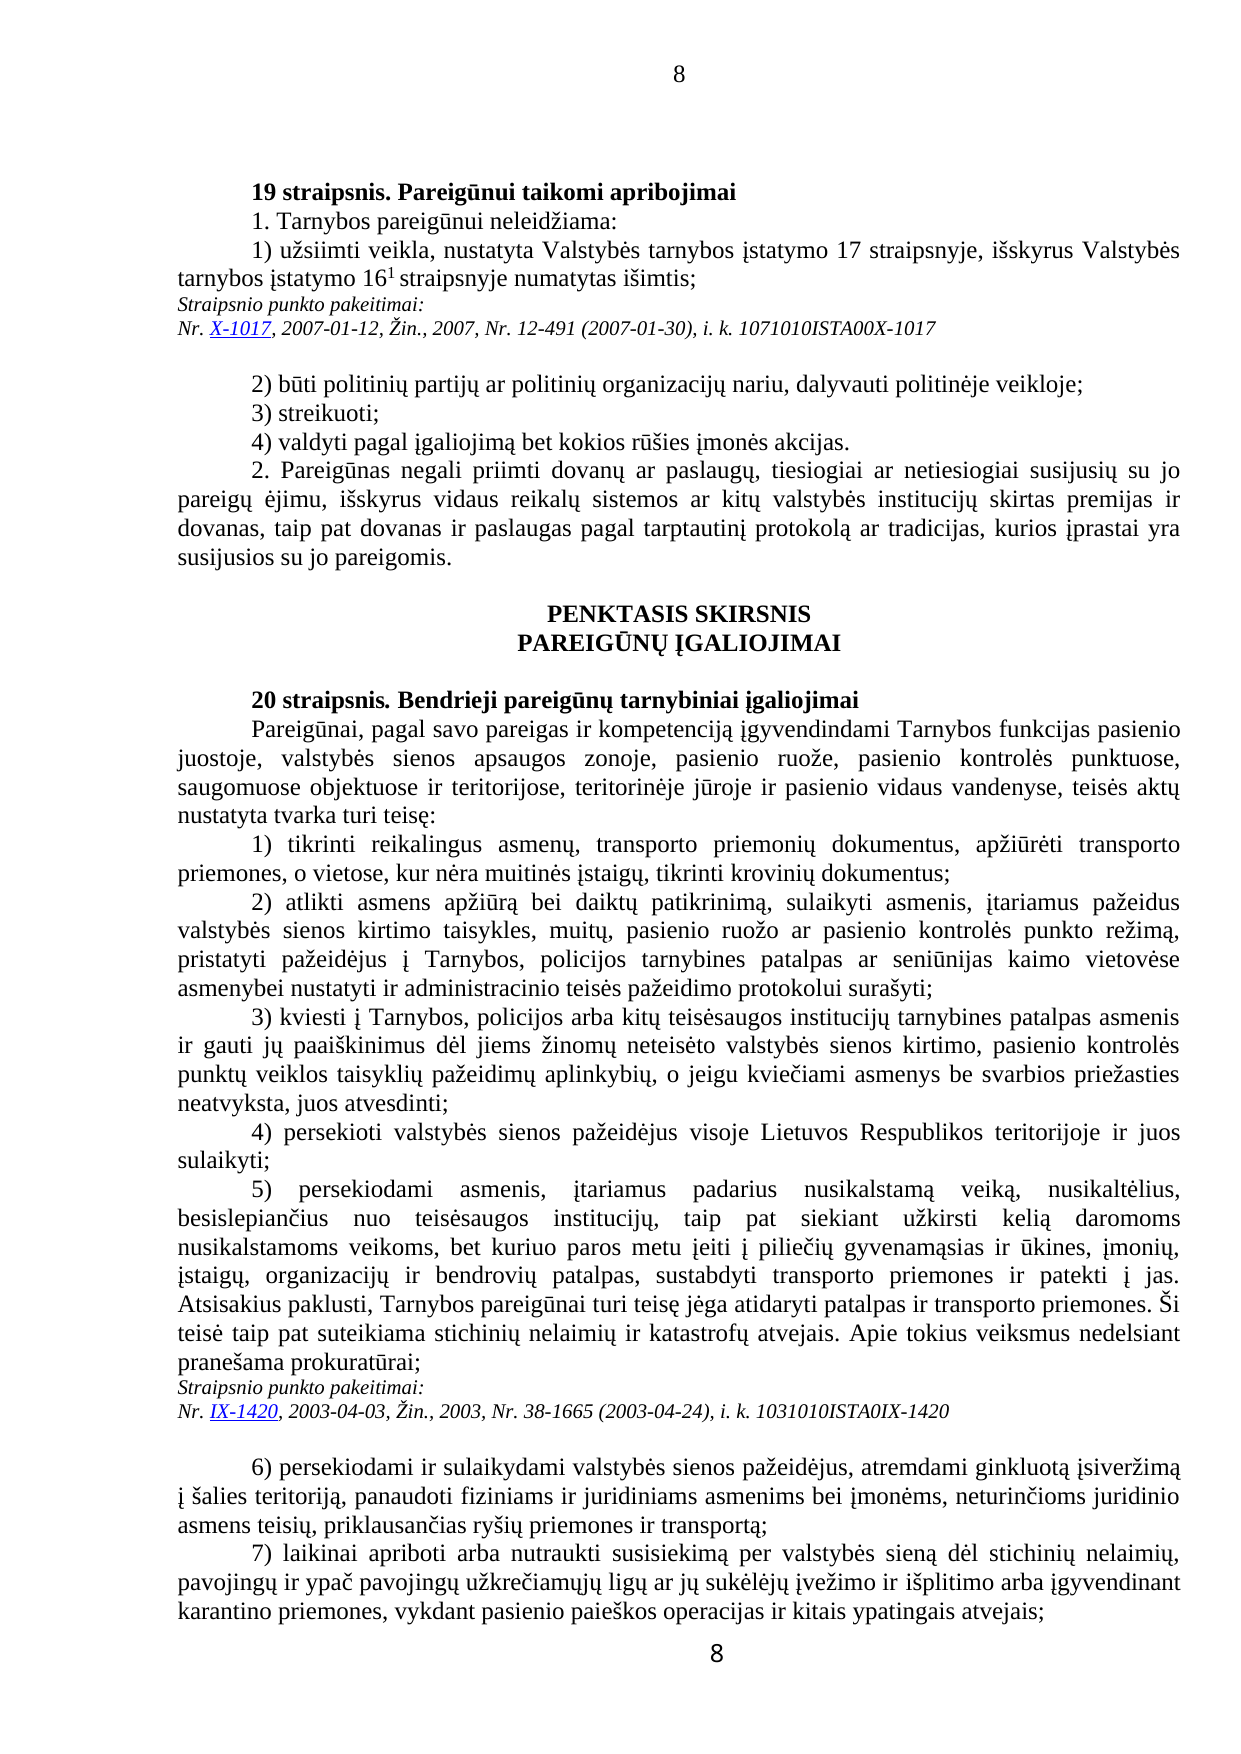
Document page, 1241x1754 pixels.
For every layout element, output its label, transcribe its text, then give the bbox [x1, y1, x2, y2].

text 7) laikinai apriboti arba nutraukti susisiekimą per valstybės sieną dėl stichinių nelaimių, pavojingų ir ypač pavojingų užkrečiamųjų ligų ar jų sukėlėjų įvežimo ir išplitimo arba įgyvendinant karantino priemones, vykdant pasienio paieškos operacijas ir kitais ypatingais atvejais; [177, 1538, 1181, 1625]
text 6) persekiodami ir sulaikydami valstybės sienos pažeidėjus, atremdami ginkluotą įsiveržimą į šalies teritoriją, panaudoti fiziniams ir juridiniams asmenims bei įmonėms, neturinčioms juridinio asmens teisių, priklausančias ryšių priemones ir transportą; [177, 1452, 1181, 1538]
text 1) užsiimti veikla, nustatyta Valstybės tarnybos įstatymo 17 straipsnyje, išskyrus Valstybės tarnybos įstatymo 161 straipsnyje numatytas išimtis; [177, 235, 1181, 292]
text 19 straipsnis. Pareigūnui taikomi apribojimai [177, 177, 1181, 206]
text 2) atlikti asmens apžiūrą bei daiktų patikrinimą, sulaikyti asmenis, įtariamus pažeidus valstybės sienos kirtimo taisykles, muitų, pasienio ruožo ar pasienio kontrolės punkto režimą, pristatyti pažeidėjus į Tarnybos, policijos tarnybines patalpas ar seniūnijas kaimo vietovėse asmenybei nustatyti ir administracinio teisės pažeidimo protokolui surašyti; [177, 887, 1181, 1002]
text 2. Pareigūnas negali priimti dovanų ar paslaugų, tiesiogiai ar netiesiogiai susijusių su jo pareigų ėjimu, išskyrus vidaus reikalų sistemos ar kitų valstybės institucijų skirtas premijas ir dovanas, taip pat dovanas ir paslaugas pagal tarptautinį protokolą ar tradicijas, kurios įprastai yra susijusios su jo pareigomis. [177, 455, 1181, 570]
text 3) kviesti į Tarnybos, policijos arba kitų teisėsaugos institucijų tarnybines patalpas asmenis ir gauti jų paaiškinimus dėl jiems žinomų neteisėto valstybės sienos kirtimo, pasienio kontrolės punktų veiklos taisyklių pažeidimų aplinkybių, o jeigu kviečiami asmenys be svarbios priežasties neatvyksta, juos atvesdinti; [177, 1002, 1181, 1117]
text Straipsnio punkto pakeitimai: [177, 292, 1181, 316]
text Pareigūnai, pagal savo pareigas ir kompetenciją įgyvendindami Tarnybos funkcijas pasienio juostoje, valstybės sienos apsaugos zonoje, pasienio ruože, pasienio kontrolės punktuose, saugomuose objektuose ir teritorijose, teritorinėje jūroje ir pasienio vidaus vandenyse, teisės aktų nustatyta tvarka turi teisę: [177, 714, 1181, 829]
text 2) būti politinių partijų ar politinių organizacijų nariu, dalyvauti politinėje veikloje; [177, 369, 1181, 398]
text Penktasis skirsnis [177, 599, 1181, 628]
text 1. Tarnybos pareigūnui neleidžiama: [177, 206, 1181, 235]
text 1) tikrinti reikalingus asmenų, transporto priemonių dokumentus, apžiūrėti transporto priemones, o vietose, kur nėra muitinės įstaigų, tikrinti krovinių dokumentus; [177, 829, 1181, 887]
text 3) streikuoti; [177, 398, 1181, 427]
text Pareigūnų įgaliojimai [177, 628, 1181, 657]
text Nr. X-1017, 2007-01-12, Žin., 2007, Nr. 12-491 (2007-01-30), i. k. 1071010ISTA00X-1017 [177, 316, 1181, 340]
text 4) valdyti pagal įgaliojimą bet kokios rūšies įmonės akcijas. [177, 427, 1181, 455]
text Straipsnio punkto pakeitimai: [177, 1375, 1181, 1399]
text 5) persekiodami asmenis, įtariamus padarius nusikalstamą veiką, nusikaltėlius, besislepiančius nuo teisėsaugos institucijų, taip pat siekiant užkirsti kelią daromoms nusikalstamoms veikoms, bet kuriuo paros metu įeiti į piliečių gyvenamąsias ir ūkines, įmonių, įstaigų, organizacijų ir bendrovių patalpas, sustabdyti transporto priemones ir patekti į jas. Atsisakius paklusti, Tarnybos pareigūnai turi teisę jėga atidaryti patalpas ir transporto priemones. Ši teisė taip pat suteikiama stichinių nelaimių ir katastrofų atvejais. Apie tokius veiksmus nedelsiant pranešama prokuratūrai; [177, 1174, 1181, 1375]
text 20 straipsnis. Bendrieji pareigūnų tarnybiniai įgaliojimai [177, 685, 1181, 714]
text Nr. IX-1420, 2003-04-03, Žin., 2003, Nr. 38-1665 (2003-04-24), i. k. 1031010ISTA0IX-1420 [177, 1399, 1181, 1423]
text 4) persekioti valstybės sienos pažeidėjus visoje Lietuvos Respublikos teritorijoje ir juos sulaikyti; [177, 1117, 1181, 1174]
